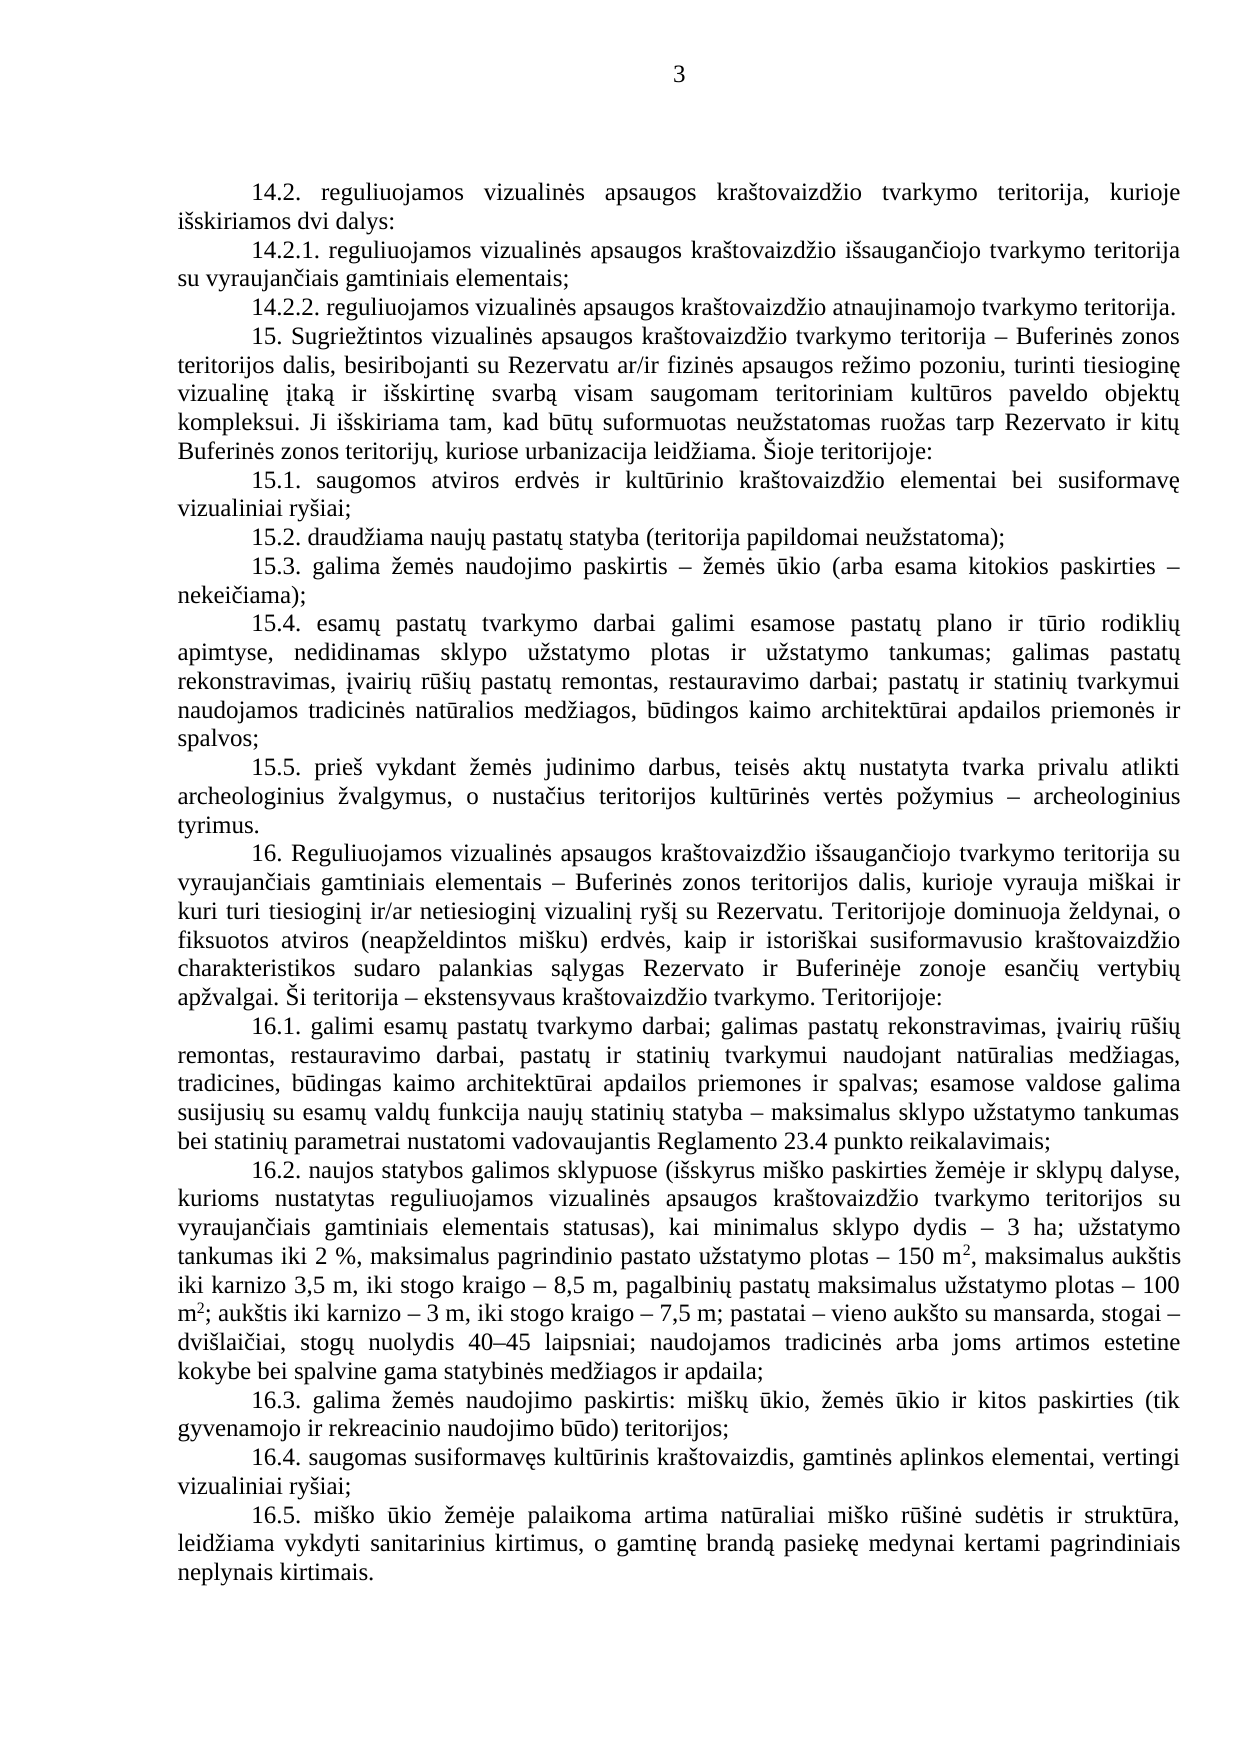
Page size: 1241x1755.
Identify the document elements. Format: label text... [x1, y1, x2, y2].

text 14.2.2. reguliuojamos vizualinės apsaugos kraštovaizdžio atnaujinamojo tvarkymo teritorija. [177, 292, 1181, 321]
text 16.1. galimi esamų pastatų tvarkymo darbai; galimas pastatų rekonstravimas, įvairių rūšių remontas, restauravimo darbai, pastatų ir statinių tvarkymui naudojant natūralias medžiagas, tradicines, būdingas kaimo architektūrai apdailos priemones ir spalvas; esamose valdose galima susijusių su esamų valdų funkcija naujų statinių statyba – maksimalus sklypo užstatymo tankumas bei statinių parametrai nustatomi vadovaujantis Reglamento 23.4 punkto reikalavimais; [177, 1011, 1181, 1155]
text 16. Reguliuojamos vizualinės apsaugos kraštovaizdžio išsaugančiojo tvarkymo teritorija su vyraujančiais gamtiniais elementais – Buferinės zonos teritorijos dalis, kurioje vyrauja miškai ir kuri turi tiesioginį ir/ar netiesioginį vizualinį ryšį su Rezervatu. Teritorijoje dominuoja želdynai, o fiksuotos atviros (neapželdintos mišku) erdvės, kaip ir istoriškai susiformavusio kraštovaizdžio charakteristikos sudaro palankias sąlygas Rezervato ir Buferinėje zonoje esančių vertybių apžvalgai. Ši teritorija – ekstensyvaus kraštovaizdžio tvarkymo. Teritorijoje: [177, 838, 1181, 1011]
text 15.1. saugomos atviros erdvės ir kultūrinio kraštovaizdžio elementai bei susiformavę vizualiniai ryšiai; [177, 465, 1181, 522]
text 15.3. galima žemės naudojimo paskirtis – žemės ūkio (arba esama kitokios paskirties – nekeičiama); [177, 551, 1181, 608]
text 15.2. draudžiama naujų pastatų statyba (teritorija papildomai neužstatoma); [177, 522, 1181, 551]
text 15.5. prieš vykdant žemės judinimo darbus, teisės aktų nustatyta tvarka privalu atlikti archeologinius žvalgymus, o nustačius teritorijos kultūrinės vertės požymius – archeologinius tyrimus. [177, 752, 1181, 838]
text 16.2. naujos statybos galimos sklypuose (išskyrus miško paskirties žemėje ir sklypų dalyse, kurioms nustatytas reguliuojamos vizualinės apsaugos kraštovaizdžio tvarkymo teritorijos su vyraujančiais gamtiniais elementais statusas), kai minimalus sklypo dydis – 3 ha; užstatymo tankumas iki 2 %, maksimalus pagrindinio pastato užstatymo plotas – 150 m2, maksimalus aukštis iki karnizo 3,5 m, iki stogo kraigo – 8,5 m, pagalbinių pastatų maksimalus užstatymo plotas – 100 m2; aukštis iki karnizo – 3 m, iki stogo kraigo – 7,5 m; pastatai – vieno aukšto su mansarda, stogai – dvišlaičiai, stogų nuolydis 40–45 laipsniai; naudojamos tradicinės arba joms artimos estetine kokybe bei spalvine gama statybinės medžiagos ir apdaila; [177, 1155, 1181, 1385]
text 16.4. saugomas susiformavęs kultūrinis kraštovaizdis, gamtinės aplinkos elementai, vertingi vizualiniai ryšiai; [177, 1442, 1181, 1500]
text 16.5. miško ūkio žemėje palaikoma artima natūraliai miško rūšinė sudėtis ir struktūra, leidžiama vykdyti sanitarinius kirtimus, o gamtinę brandą pasiekę medynai kertami pagrindiniais neplynais kirtimais. [177, 1500, 1181, 1586]
text 15.4. esamų pastatų tvarkymo darbai galimi esamose pastatų plano ir tūrio rodiklių apimtyse, nedidinamas sklypo užstatymo plotas ir užstatymo tankumas; galimas pastatų rekonstravimas, įvairių rūšių pastatų remontas, restauravimo darbai; pastatų ir statinių tvarkymui naudojamos tradicinės natūralios medžiagos, būdingos kaimo architektūrai apdailos priemonės ir spalvos; [177, 608, 1181, 752]
text 14.2. reguliuojamos vizualinės apsaugos kraštovaizdžio tvarkymo teritorija, kurioje išskiriamos dvi dalys: [177, 177, 1181, 235]
text 15. Sugriežtintos vizualinės apsaugos kraštovaizdžio tvarkymo teritorija – Buferinės zonos teritorijos dalis, besiribojanti su Rezervatu ar/ir fizinės apsaugos režimo pozoniu, turinti tiesioginę vizualinę įtaką ir išskirtinę svarbą visam saugomam teritoriniam kultūros paveldo objektų kompleksui. Ji išskiriama tam, kad būtų suformuotas neužstatomas ruožas tarp Rezervato ir kitų Buferinės zonos teritorijų, kuriose urbanizacija leidžiama. Šioje teritorijoje: [177, 321, 1181, 465]
text 14.2.1. reguliuojamos vizualinės apsaugos kraštovaizdžio išsaugančiojo tvarkymo teritorija su vyraujančiais gamtiniais elementais; [177, 235, 1181, 292]
text 16.3. galima žemės naudojimo paskirtis: miškų ūkio, žemės ūkio ir kitos paskirties (tik gyvenamojo ir rekreacinio naudojimo būdo) teritorijos; [177, 1385, 1181, 1442]
